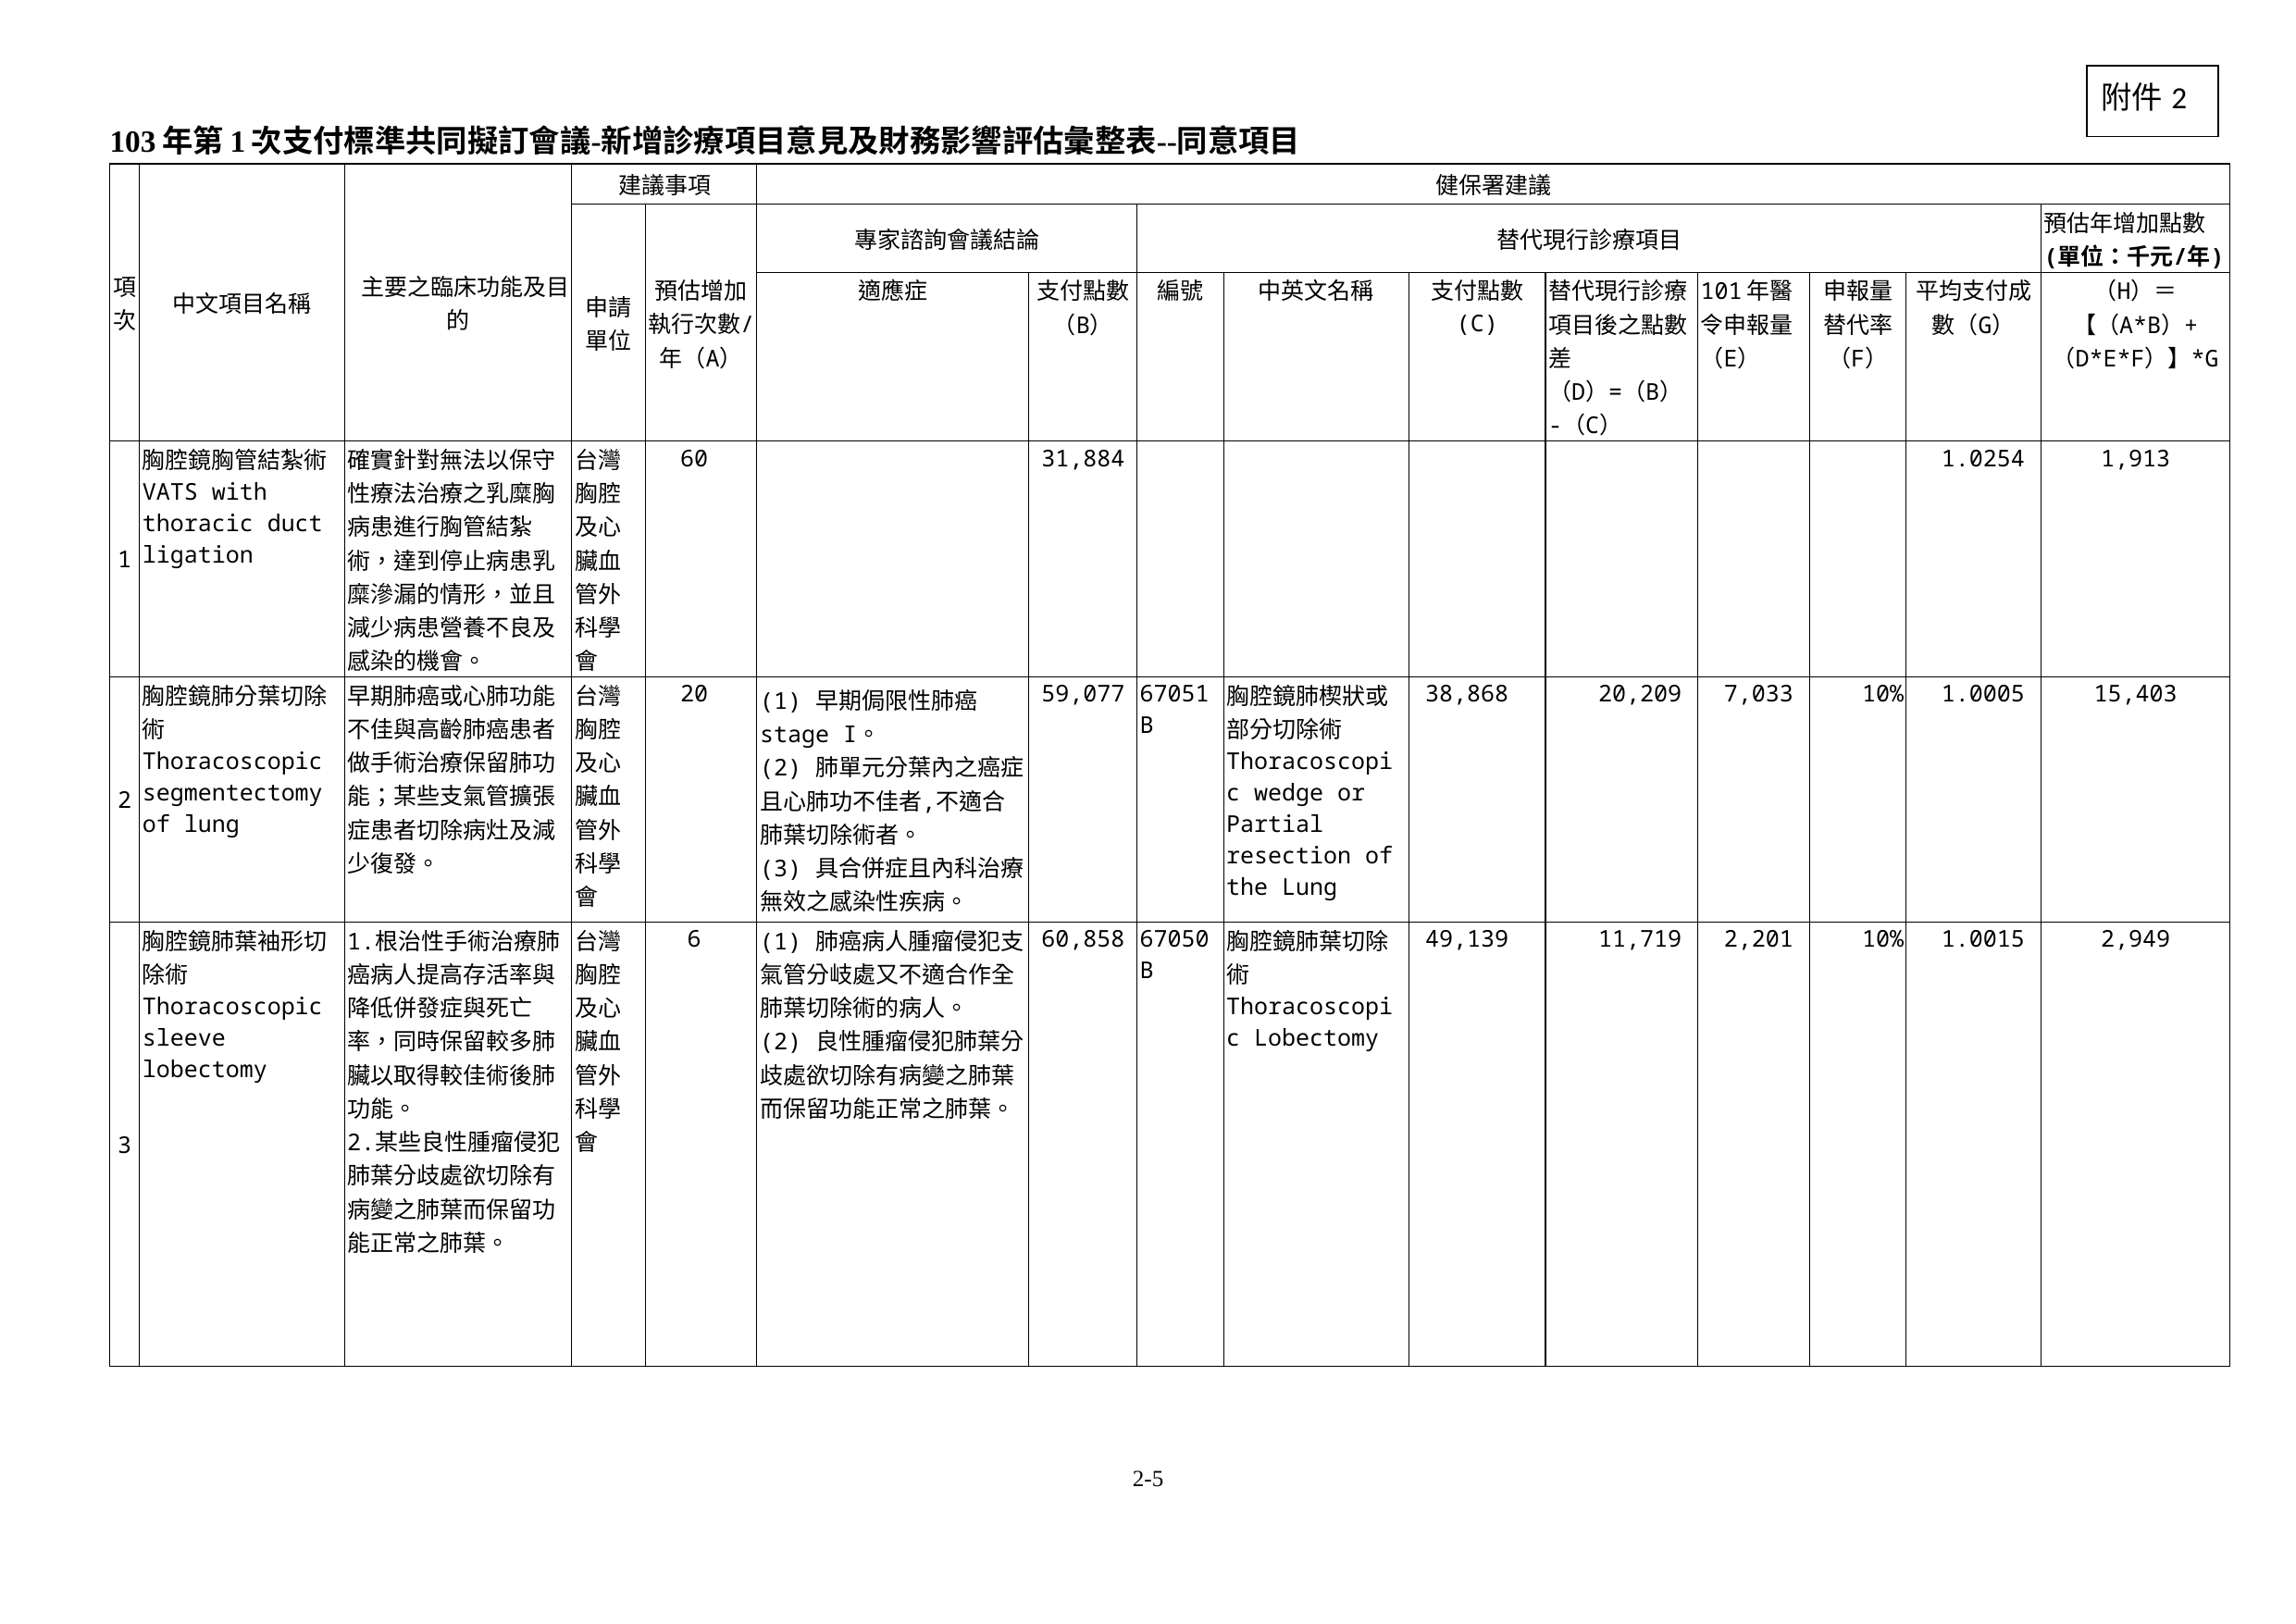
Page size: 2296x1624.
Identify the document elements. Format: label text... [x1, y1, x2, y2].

table_cell 編號 [1137, 273, 1223, 440]
table_cell 1.0254 [1906, 441, 2041, 676]
table_cell 1 [110, 441, 139, 676]
table_cell 11,719 [1546, 923, 1697, 1366]
table_cell 1.根治性手術治療肺癌病人提高存活率與降低併發症與死亡率，同時保留較多肺臟以取得較佳術後肺功能。 2.某些良性腫瘤侵犯肺葉分歧處欲切除有病變之肺葉而保留功能正常之肺葉。 [345, 923, 571, 1366]
table_cell 胸腔鏡肺葉袖形切除術Thoracoscopic sleeve lobectomy [140, 923, 344, 1366]
table_cell 59,077 [1029, 677, 1136, 922]
table_header 項次 [110, 165, 139, 440]
table_cell [1698, 441, 1809, 676]
table_cell 1.0005 [1906, 677, 2041, 922]
table_cell 2,949 [2042, 923, 2229, 1366]
table_cell 預估增加執行次數/年（A） [646, 205, 756, 440]
table_cell 台灣胸腔及心臟血管外科學會 [572, 677, 645, 922]
table_cell (1) 早期侷限性肺癌 stage I。 (2) 肺單元分葉內之癌症且心肺功不佳者,不適合肺葉切除術者。 (3) 具合併症且內科治療無效之感染性疾病。 [757, 677, 1028, 922]
table_cell 38,868 [1409, 677, 1545, 922]
table_cell 60,858 [1029, 923, 1136, 1366]
table_cell 胸腔鏡肺分葉切除術 Thoracoscopic segmentectomy of lung [140, 677, 344, 922]
table_cell 申請單位 [572, 205, 645, 440]
table_cell 20 [646, 677, 756, 922]
table_cell 67051B [1137, 677, 1223, 922]
table_cell 7,033 [1698, 677, 1809, 922]
table_cell 10% [1810, 677, 1905, 922]
table_cell 3 [110, 923, 139, 1366]
table_cell 10% [1810, 923, 1905, 1366]
table_cell [1224, 441, 1409, 676]
table_cell 早期肺癌或心肺功能不佳與高齡肺癌患者做手術治療保留肺功能；某些支氣管擴張症患者切除病灶及減少復發。 [345, 677, 571, 922]
table_cell 專家諮詢會議結論 [757, 205, 1136, 272]
table_cell 台灣胸腔及心臟血管外科學會 [572, 923, 645, 1366]
table_cell (1) 肺癌病人腫瘤侵犯支氣管分岐處又不適合作全肺葉切除術的病人。 (2) 良性腫瘤侵犯肺葉分歧處欲切除有病變之肺葉而保留功能正常之肺葉。 [757, 923, 1028, 1366]
table_cell 確實針對無法以保守性療法治療之乳糜胸病患進行胸管結紮術，達到停止病患乳糜滲漏的情形，並且減少病患營養不良及感染的機會。 [345, 441, 571, 676]
table_cell 2,201 [1698, 923, 1809, 1366]
table_cell [1546, 441, 1697, 676]
table_cell 60 [646, 441, 756, 676]
table_cell 67050B [1137, 923, 1223, 1366]
table_cell 1,913 [2042, 441, 2229, 676]
table_header 中文項目名稱 [140, 165, 344, 440]
table_header 健保署建議 [757, 165, 2229, 204]
table_cell [1137, 441, 1223, 676]
table_header 主要之臨床功能及目的 [345, 165, 571, 440]
table_cell [1409, 441, 1545, 676]
table_cell 中英文名稱 [1224, 273, 1409, 440]
table_cell 15,403 [2042, 677, 2229, 922]
table_cell 胸腔鏡肺葉切除術 Thoracoscopic Lobectomy [1224, 923, 1409, 1366]
text 103年第1次支付標準共同擬訂會議-新增診療項目意見及財務影響評估彙整表--同意項目 [109, 109, 2186, 163]
table_cell （H）＝【（A*B）+（D*E*F）】*G [2042, 273, 2229, 440]
table_cell 替代現行診療項目後之點數差（D）=（B）-（C） [1546, 273, 1697, 440]
table_header 建議事項 [572, 165, 756, 204]
table_cell 1.0015 [1906, 923, 2041, 1366]
table_cell 20,209 [1546, 677, 1697, 922]
table_cell [1810, 441, 1905, 676]
table_cell 預估年增加點數 (單位：千元/年) [2042, 205, 2229, 272]
table_cell 49,139 [1409, 923, 1545, 1366]
table_cell 台灣胸腔及心臟血管外科學會 [572, 441, 645, 676]
table_cell 適應症 [757, 273, 1028, 440]
table_cell 6 [646, 923, 756, 1366]
table_cell 31,884 [1029, 441, 1136, 676]
table_cell 平均支付成數（G） [1906, 273, 2041, 440]
table_cell [757, 441, 1028, 676]
table_cell 支付點數 （B） [1029, 273, 1136, 440]
table_cell 支付點數(C) [1409, 273, 1545, 440]
table_cell 101年醫令申報量（E） [1698, 273, 1809, 440]
table_cell 胸腔鏡胸管結紮術 VATS with thoracic duct ligation [140, 441, 344, 676]
table_cell 2 [110, 677, 139, 922]
table_cell 替代現行診療項目 [1137, 205, 2041, 272]
table_cell 申報量替代率 （F） [1810, 273, 1905, 440]
table_cell 胸腔鏡肺楔狀或部分切除術 Thoracoscopic wedge or Partial resection of the Lung [1224, 677, 1409, 922]
